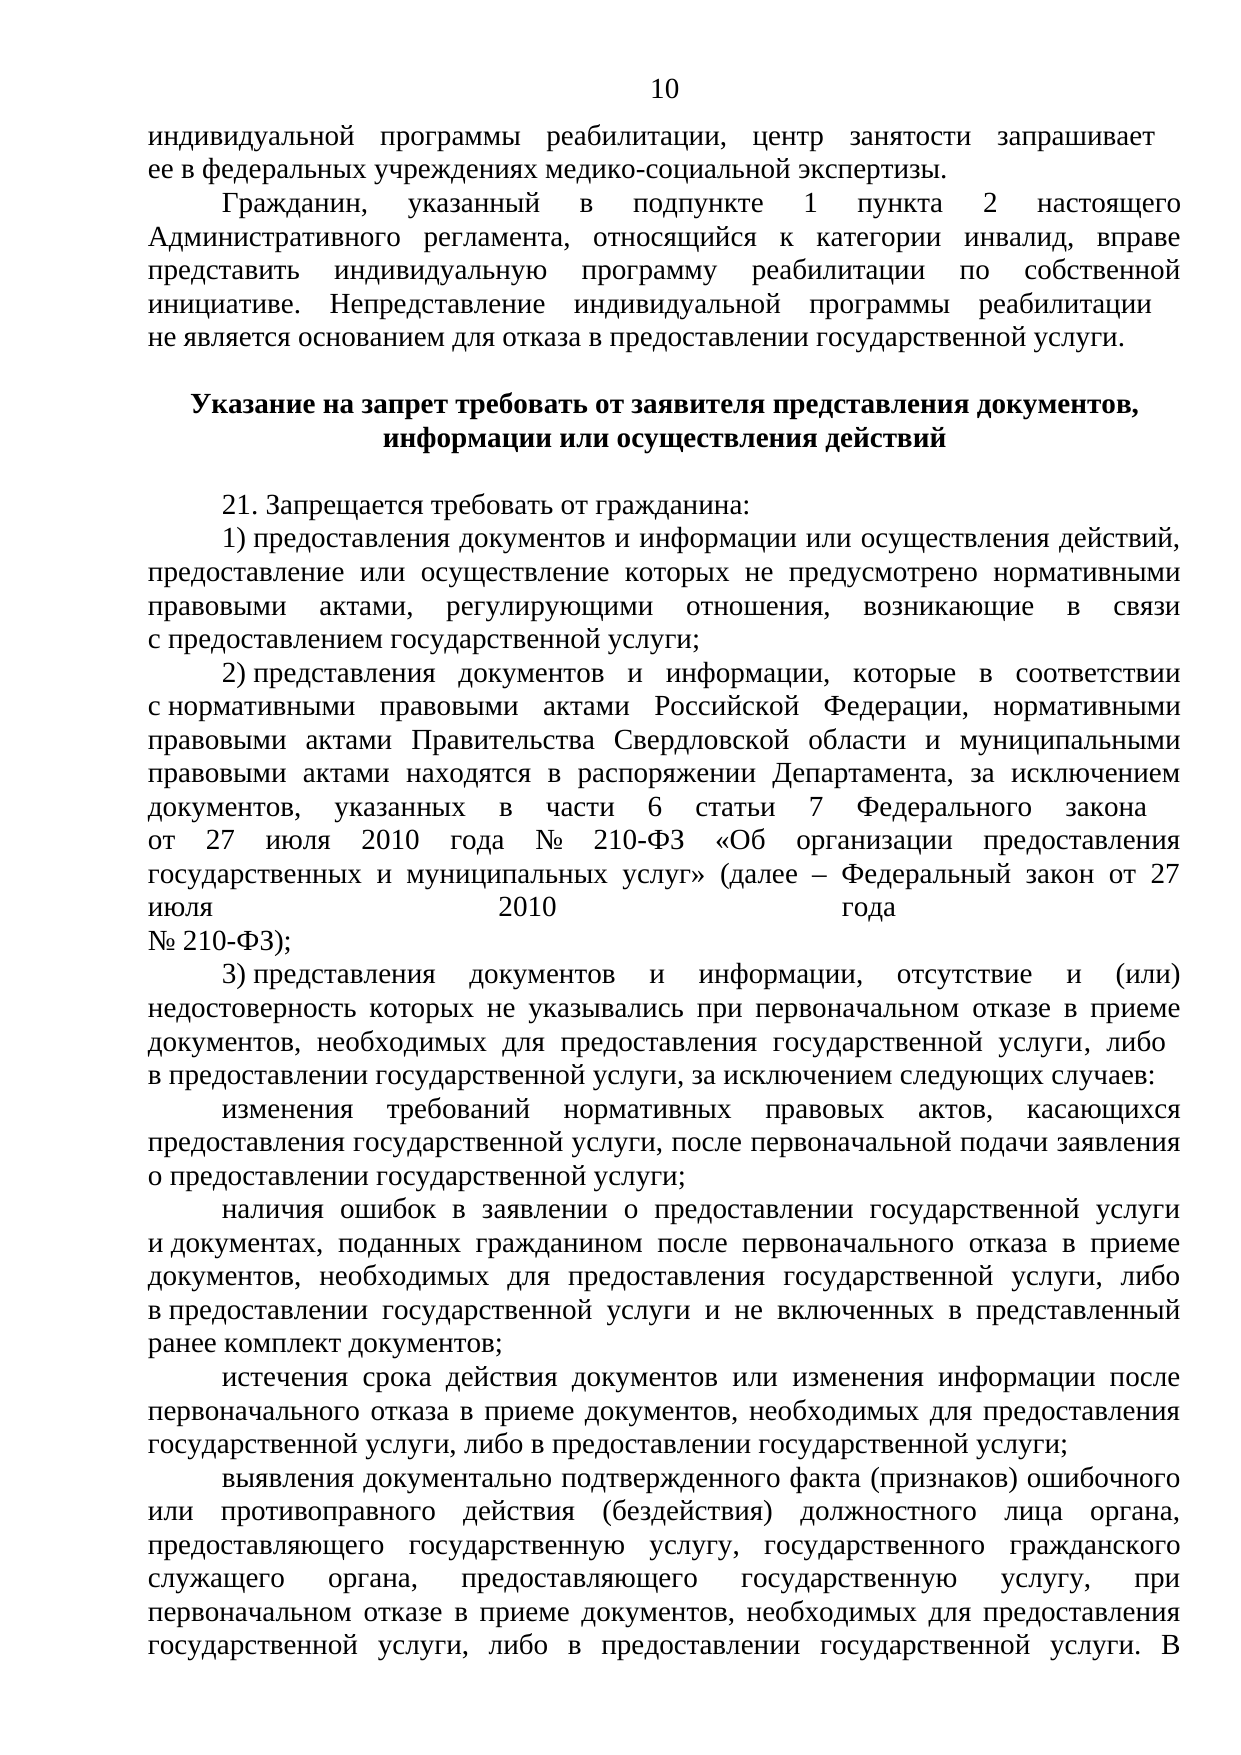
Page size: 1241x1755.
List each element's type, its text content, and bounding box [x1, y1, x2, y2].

text Указание на запрет требовать от заявителя представления документов, информации или осуществления действий [148, 386, 1181, 453]
text 21. Запрещается требовать от гражданина: [148, 487, 1181, 521]
text индивидуальной программы реабилитации, центр занятости запрашивает ее в федеральных учреждениях медико-социальной экспертизы. [148, 118, 1181, 185]
text 3) представления документов и информации, отсутствие и (или) недостоверность которых не указывались при первоначальном отказе в приеме документов, необходимых для предоставления государственной услуги, либо в предоставлении государственной услуги, за исключением следующих случаев: [148, 957, 1181, 1091]
text выявления документально подтвержденного факта (признаков) ошибочного или противоправного действия (бездействия) должностного лица органа, предоставляющего государственную услугу, государственного гражданского служащего органа, предоставляющего государственную услугу, при первоначальном отказе в приеме документов, необходимых для предоставления государственной услуги, либо в предоставлении государственной услуги. В [148, 1460, 1181, 1661]
text истечения срока действия документов или изменения информации после первоначального отказа в приеме документов, необходимых для предоставления государственной услуги, либо в предоставлении государственной услуги; [148, 1359, 1181, 1460]
text 1) предоставления документов и информации или осуществления действий, предоставление или осуществление которых не предусмотрено нормативными правовыми актами, регулирующими отношения, возникающие в связи с предоставлением государственной услуги; [148, 521, 1181, 655]
text Гражданин, указанный в подпункте 1 пункта 2 настоящего Административного регламента, относящийся к категории инвалид, вправе представить индивидуальную программу реабилитации по собственной инициативе. Непредставление индивидуальной программы реабилитации не является основанием для отказа в предоставлении государственной услуги. [148, 185, 1181, 353]
text 2) представления документов и информации, которые в соответствии с нормативными правовыми актами Российской Федерации, нормативными правовыми актами Правительства Свердловской области и муниципальными правовыми актами находятся в распоряжении Департамента, за исключением документов, указанных в части 6 статьи 7 Федерального закона от 27 июля 2010 года № 210-ФЗ «Об организации предоставления государственных и муниципальных услуг» (далее – Федеральный закон от 27 июля 2010 года № 210-ФЗ); [148, 655, 1181, 957]
text изменения требований нормативных правовых актов, касающихся предоставления государственной услуги, после первоначальной подачи заявления о предоставлении государственной услуги; [148, 1091, 1181, 1191]
text наличия ошибок в заявлении о предоставлении государственной услуги и документах, поданных гражданином после первоначального отказа в приеме документов, необходимых для предоставления государственной услуги, либо в предоставлении государственной услуги и не включенных в представленный ранее комплект документов; [148, 1191, 1181, 1359]
